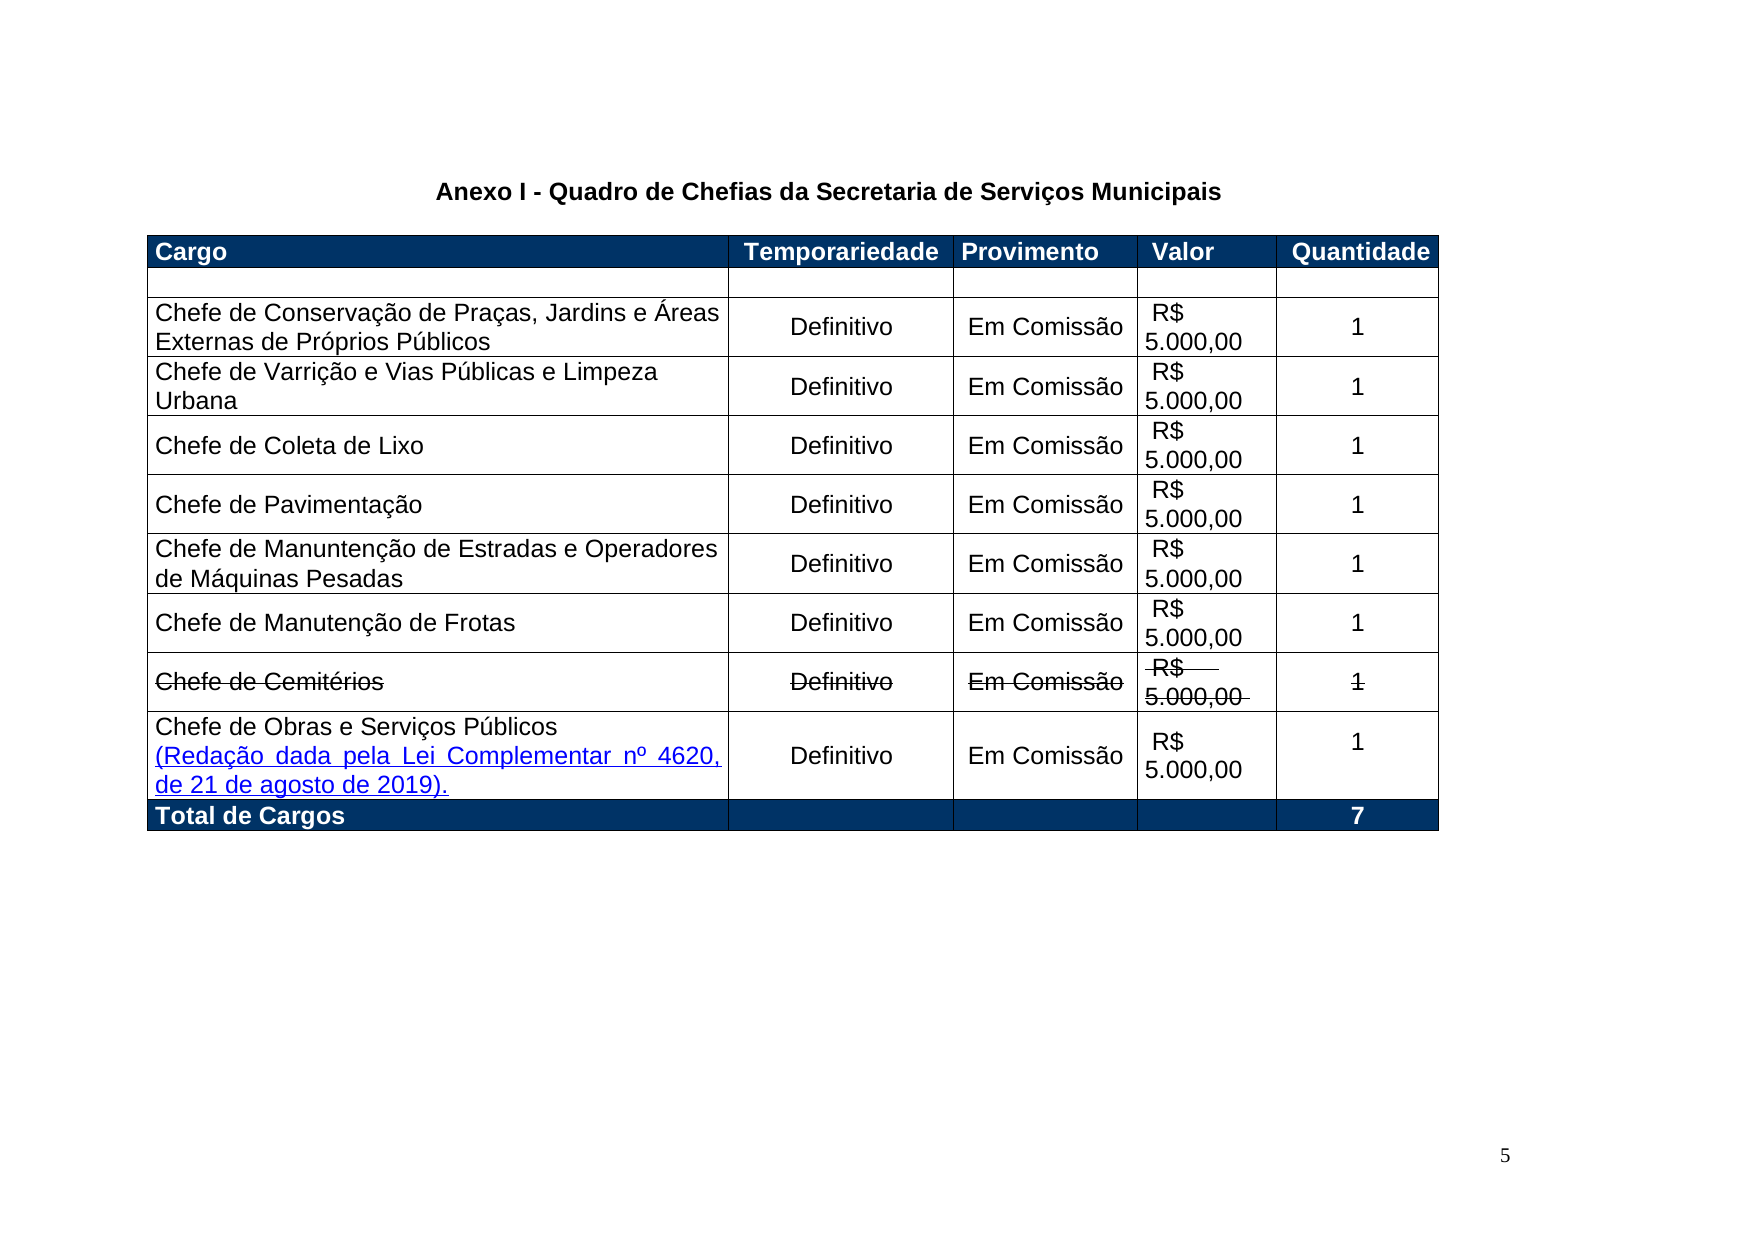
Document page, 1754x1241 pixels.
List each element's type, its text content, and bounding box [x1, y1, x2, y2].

table_cell [1138, 800, 1276, 830]
table_cell [148, 268, 728, 297]
table_cell 1 [1277, 653, 1438, 711]
table_cell Definitivo [729, 357, 953, 415]
table_cell Definitivo [729, 534, 953, 592]
table_cell Em Comissão [954, 416, 1137, 474]
table_cell [729, 268, 953, 297]
table_cell 1 [1277, 712, 1438, 799]
table_cell Chefe de Varrição e Vias Públicas e Limpeza Urbana [148, 357, 728, 415]
table_cell Em Comissão [954, 653, 1137, 711]
table_cell [1138, 268, 1276, 297]
table_cell 1 [1277, 534, 1438, 592]
table_header Quantidade [1277, 236, 1438, 267]
table_cell 1 [1277, 416, 1438, 474]
text Anexo I - Quadro de Chefias da Secretaria de Serviços Municipais [148, 177, 1511, 206]
table_cell Definitivo [729, 416, 953, 474]
table_cell Chefe de Conservação de Praças, Jardins e Áreas Externas de Próprios Públicos [148, 298, 728, 356]
table_cell Definitivo [729, 653, 953, 711]
table_cell Definitivo [729, 298, 953, 356]
table_cell Chefe de Manutenção de Frotas [148, 594, 728, 652]
table_cell Total de Cargos [148, 800, 728, 830]
table_cell Em Comissão [954, 357, 1137, 415]
table_cell Em Comissão [954, 594, 1137, 652]
table_cell [954, 800, 1137, 830]
table_cell R$ 5.000,00 [1138, 534, 1276, 592]
table_cell Em Comissão [954, 712, 1137, 799]
table_header Valor [1138, 236, 1276, 267]
table_cell Definitivo [729, 594, 953, 652]
table_cell Chefe de Cemitérios [148, 653, 728, 711]
table_cell R$ 5.000,00 [1138, 298, 1276, 356]
table_cell 1 [1277, 475, 1438, 533]
table_header Temporariedade [729, 236, 953, 267]
table_header Provimento [954, 236, 1137, 267]
table_cell 1 [1277, 594, 1438, 652]
table_cell Chefe de Pavimentação [148, 475, 728, 533]
table_cell 7 [1277, 800, 1438, 830]
table_cell R$ 5.000,00 [1138, 416, 1276, 474]
table_cell R$ 5.000,00 [1138, 653, 1276, 711]
table_cell Em Comissão [954, 534, 1137, 592]
table_cell R$ 5.000,00 [1138, 594, 1276, 652]
table_cell 1 [1277, 298, 1438, 356]
table_header Cargo [148, 236, 728, 267]
table_cell Chefe de Coleta de Lixo [148, 416, 728, 474]
table_cell Chefe de Manuntenção de Estradas e Operadores de Máquinas Pesadas [148, 534, 728, 592]
table_cell [1277, 268, 1438, 297]
table_cell Chefe de Obras e Serviços Públicos (Redação dada pela Lei Complementar nº 4620, de 21 de agosto de 2019). [148, 712, 728, 799]
table_cell R$ 5.000,00 [1138, 712, 1276, 799]
table_cell R$ 5.000,00 [1138, 475, 1276, 533]
table_cell Definitivo [729, 475, 953, 533]
table_cell [729, 800, 953, 830]
table_cell 1 [1277, 357, 1438, 415]
table_cell Em Comissão [954, 475, 1137, 533]
table_cell Definitivo [729, 712, 953, 799]
table_cell [954, 268, 1137, 297]
table_cell R$ 5.000,00 [1138, 357, 1276, 415]
table_cell Em Comissão [954, 298, 1137, 356]
